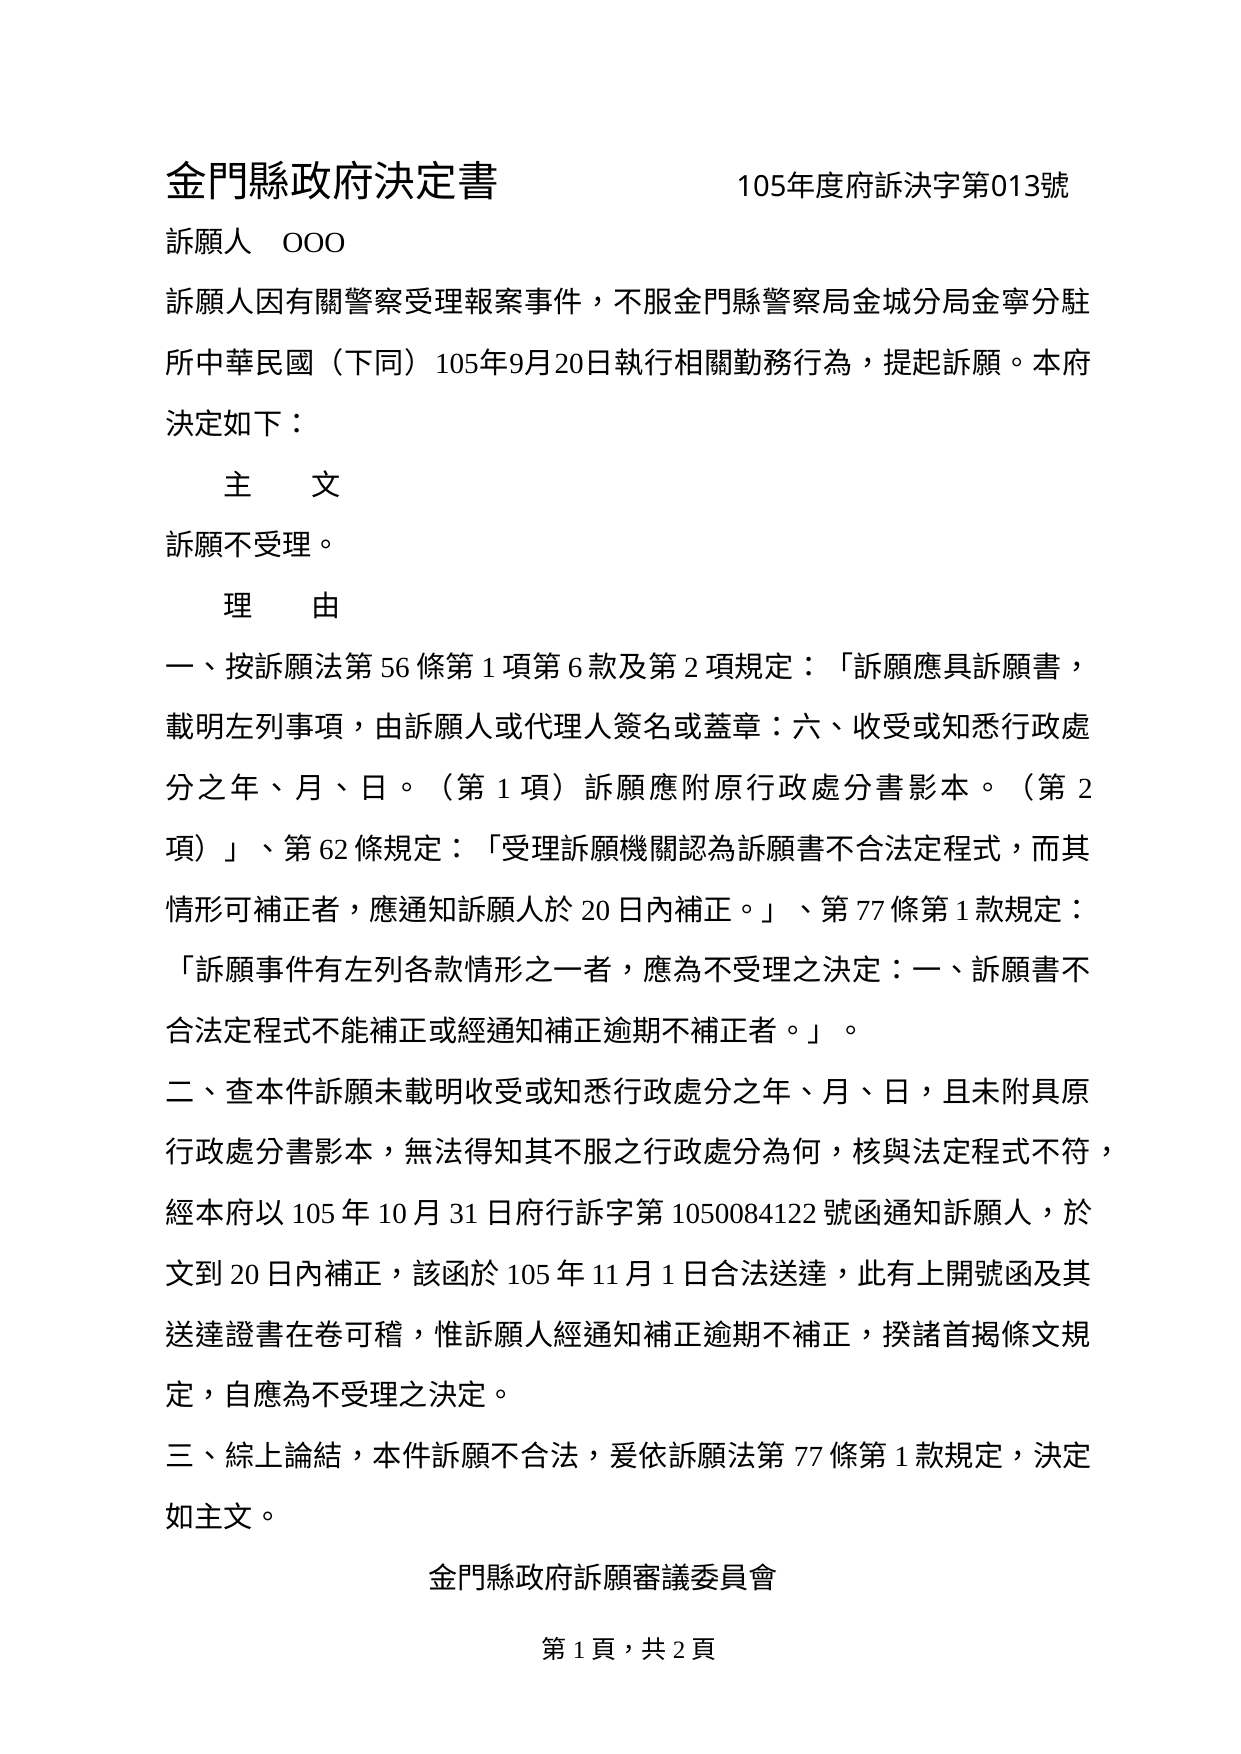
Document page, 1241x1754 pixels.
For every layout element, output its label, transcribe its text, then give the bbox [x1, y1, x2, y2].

text 訴願不受理。 [165, 513, 1092, 573]
text 二、查本件訴願未載明收受或知悉行政處分之年、月、日，且未附具原行政處分書影本，無法得知其不服之行政處分為何，核與法定程式不符，經本府以105年10月31日府行訴字第1050084122號函通知訴願人，於文到20日內補正，該函於105年11月1日合法送達，此有上開號函及其送達證書在卷可稽，惟訴願人經通知補正逾期不補正，揆諸首揭條文規定，自應為不受理之決定。 [165, 1059, 1092, 1423]
text 三、綜上論結，本件訴願不合法，爰依訴願法第77條第1款規定，決定如主文。 [165, 1423, 1092, 1545]
text 主 文 [224, 452, 1092, 513]
text 一、按訴願法第56條第1項第6款及第2項規定：「訴願應具訴願書，載明左列事項，由訴願人或代理人簽名或蓋章：六、收受或知悉行政處分之年、月、日。（第1項）訴願應附原行政處分書影本。（第2 項）」、第62條規定：「受理訴願機關認為訴願書不合法定程式，而其情形可補正者，應通知訴願人於20日內補正。」、第77條第1款規定：「訴願事件有左列各款情形之一者，應為不受理之決定：一、訴願書不合法定程式不能補正或經通知補正逾期不補正者。」。 [165, 634, 1092, 1059]
text 金門縣政府決定書 105年度府訴決字第013號 [165, 148, 1092, 209]
text 理 由 [224, 573, 1092, 634]
text 訴願人因有關警察受理報案事件，不服金門縣警察局金城分局金寧分駐所中華民國（下同）105年9月20日執行相關勤務行為，提起訴願。本府決定如下： [165, 270, 1092, 452]
text 金門縣政府訴願審議委員會 [165, 1545, 1092, 1606]
text 訴願人 OOO [165, 209, 1092, 270]
